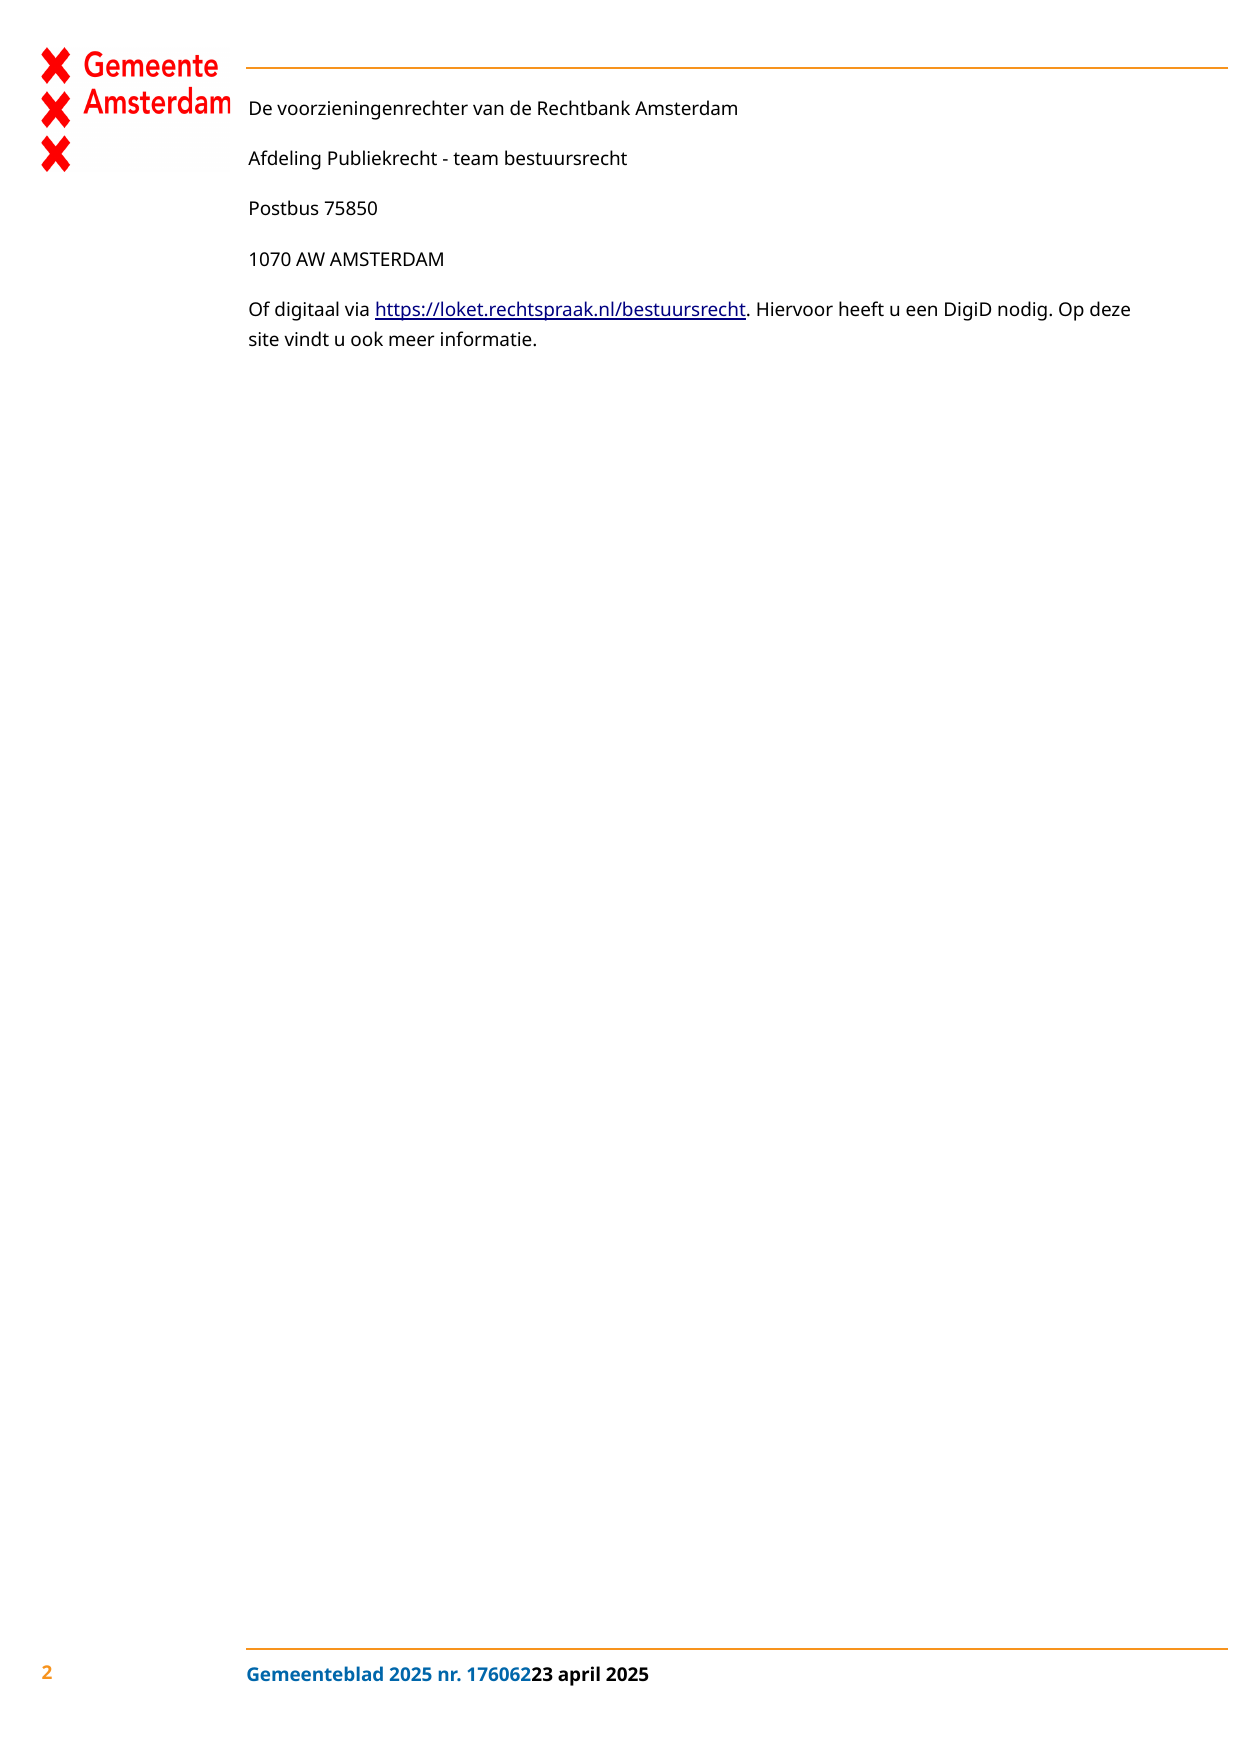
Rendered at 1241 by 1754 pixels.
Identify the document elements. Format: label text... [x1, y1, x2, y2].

text De voorzieningenrechter van de Rechtbank Amsterdam [248, 95, 1152, 121]
text 1070 AW AMSTERDAM [248, 246, 1152, 272]
text Of digitaal via https://loket.rechtspraak.nl/bestuursrecht. Hiervoor heeft u een DigiD nodig. Op deze site vindt u ook meer informatie. [248, 296, 1152, 352]
picture [41, 47, 231, 172]
text Afdeling Publiekrecht - team bestuursrecht [248, 145, 1152, 171]
text Postbus 75850 [248, 196, 1152, 221]
